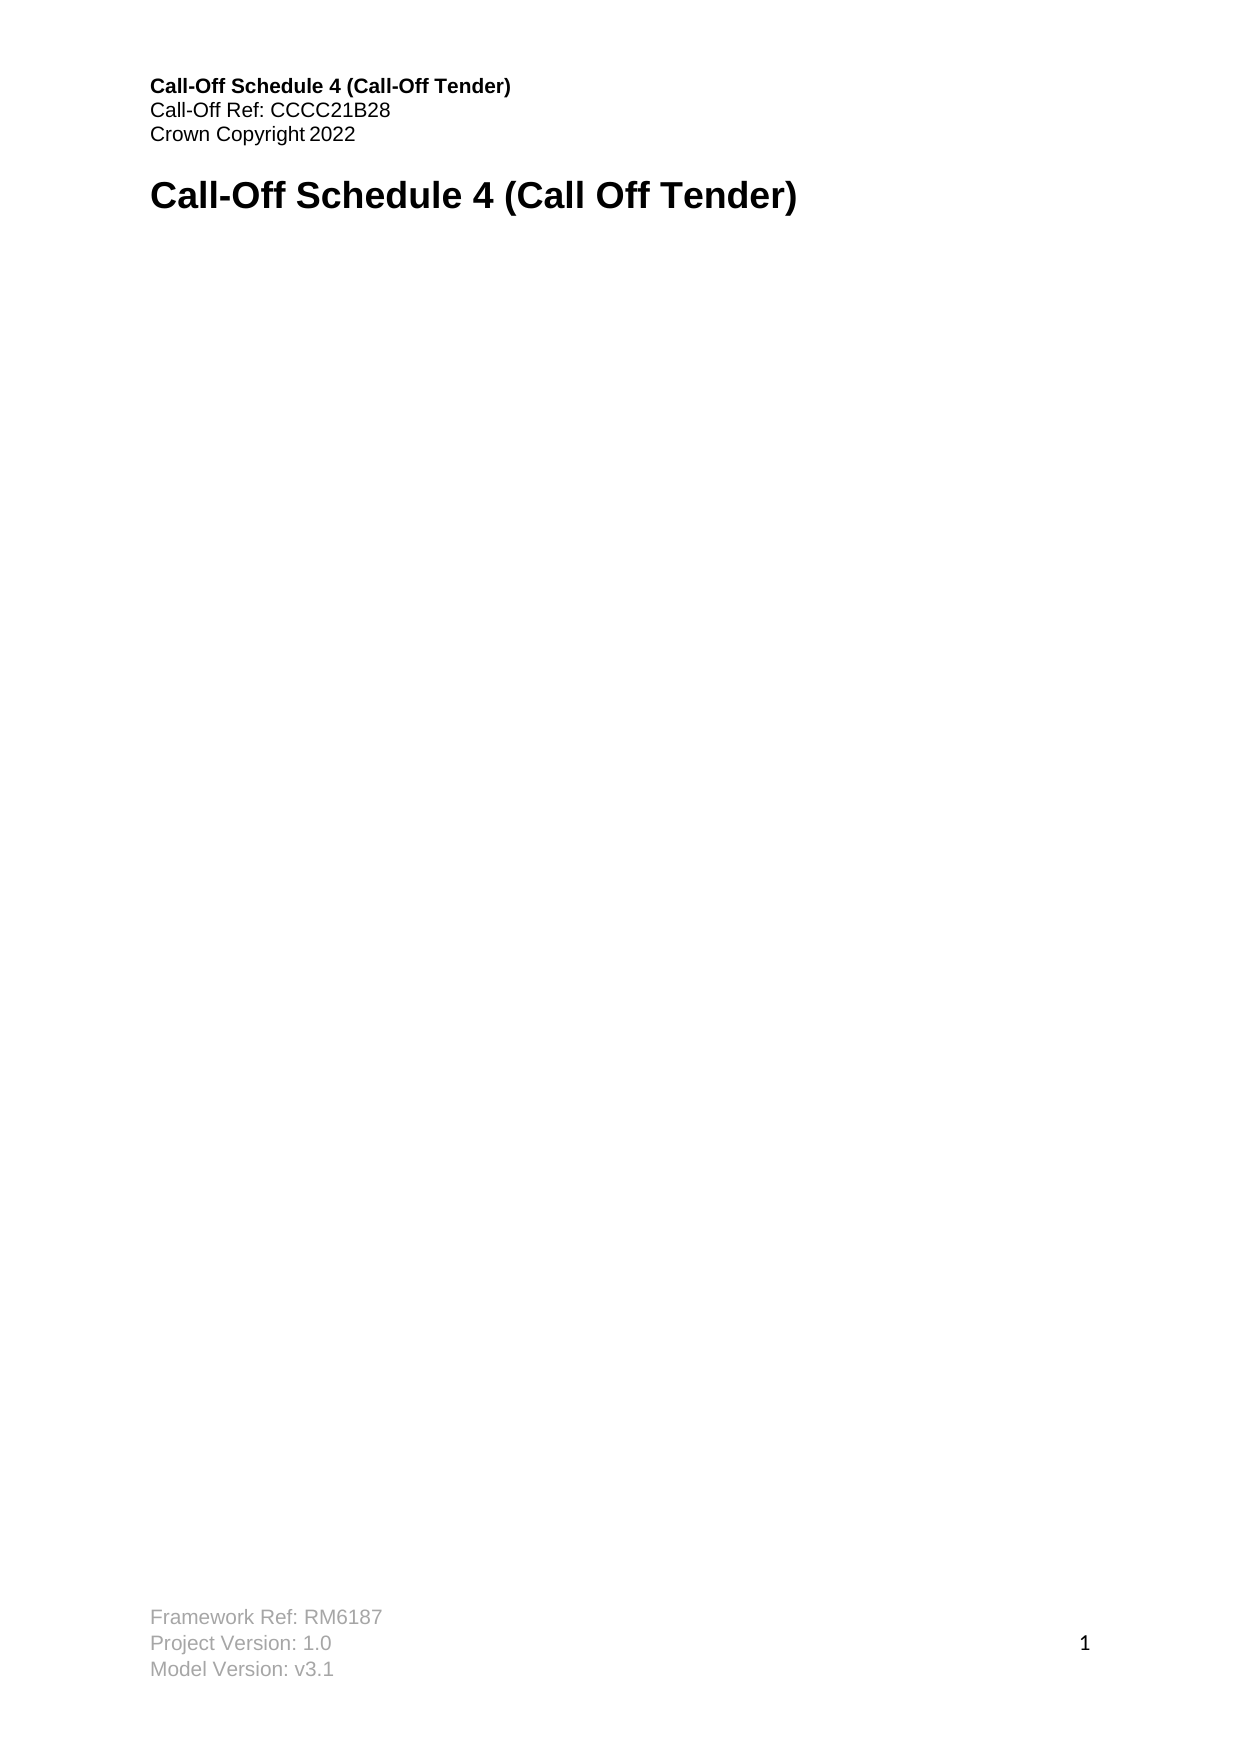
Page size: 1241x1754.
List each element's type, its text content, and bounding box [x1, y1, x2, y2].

text Call-Off Schedule 4 (Call Off Tender) [150, 173, 1090, 217]
